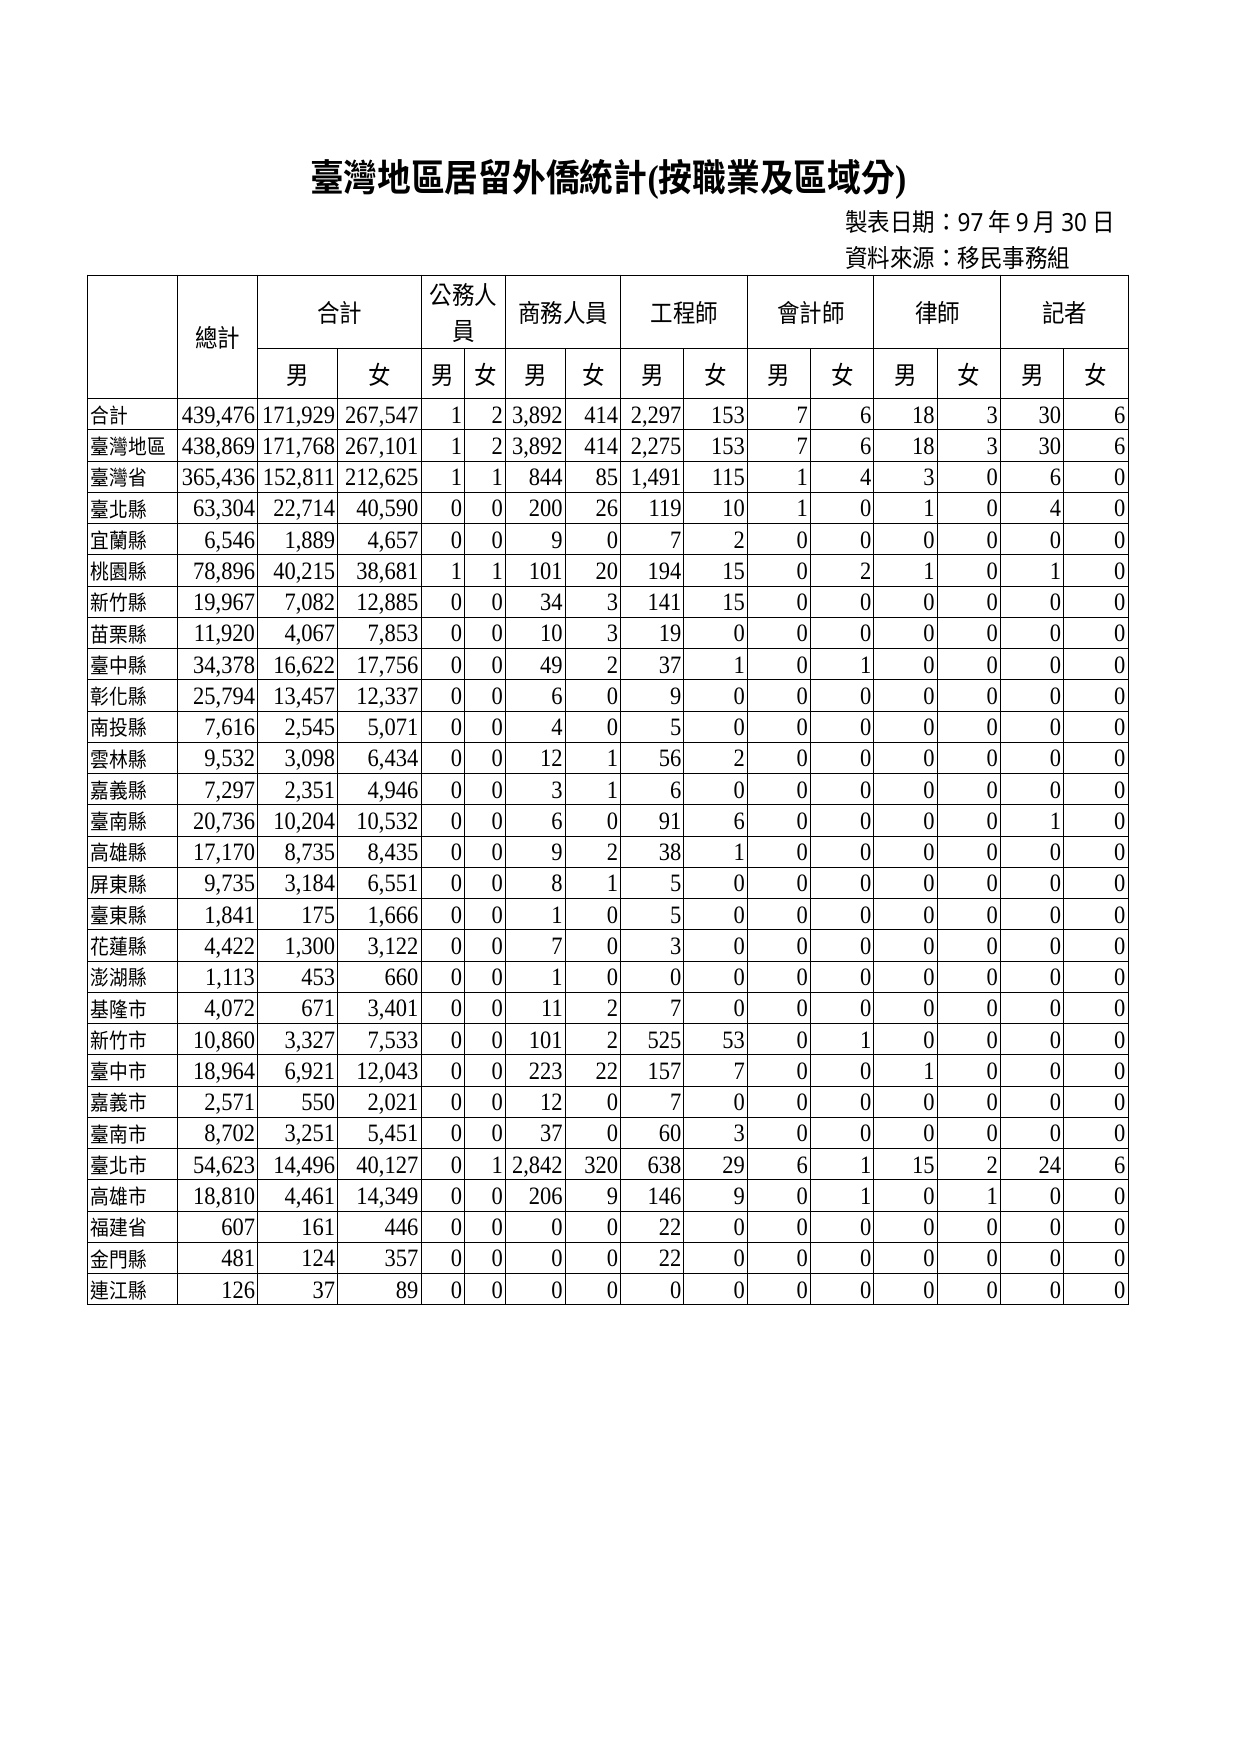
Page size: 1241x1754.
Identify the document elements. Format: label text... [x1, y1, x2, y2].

table_cell 0 [748, 1118, 810, 1148]
table_cell 53 [684, 1024, 747, 1054]
table_cell 206 [506, 1180, 565, 1211]
table_cell 146 [621, 1180, 683, 1211]
table_cell 1 [1001, 805, 1063, 836]
table_cell 2 [684, 524, 747, 554]
table_cell 0 [1001, 743, 1063, 773]
table_cell 6 [506, 680, 565, 711]
table_cell 3,122 [338, 930, 421, 961]
table_cell 153 [684, 430, 747, 461]
table_cell 0 [811, 1055, 873, 1086]
table_cell 10,532 [338, 805, 421, 836]
table_cell 15 [874, 1149, 937, 1179]
table_cell 女 [684, 349, 747, 398]
table_cell 0 [938, 962, 1000, 992]
table_cell 1 [506, 962, 565, 992]
table_cell 0 [684, 680, 747, 711]
table_cell 0 [811, 1243, 873, 1273]
table_cell 總計 [178, 276, 257, 398]
table_cell 54,623 [178, 1149, 257, 1179]
table_cell 0 [938, 493, 1000, 523]
table_cell 福建省 [88, 1212, 177, 1242]
table_cell 0 [938, 1087, 1000, 1117]
table_cell 0 [938, 462, 1000, 492]
table_cell 6 [811, 399, 873, 429]
table_cell 267,547 [338, 399, 421, 429]
table_cell 7,616 [178, 712, 257, 742]
table_cell 29 [684, 1149, 747, 1179]
table_cell 0 [748, 680, 810, 711]
table_cell 22 [621, 1243, 683, 1273]
table_cell 0 [422, 649, 464, 679]
table_cell 12,885 [338, 587, 421, 617]
table_cell 公務人員 [422, 276, 505, 348]
table_cell 17,170 [178, 837, 257, 867]
table_cell 2,275 [621, 430, 683, 461]
table_cell 彰化縣 [88, 680, 177, 711]
table_cell 1 [874, 1055, 937, 1086]
table_cell 2 [938, 1149, 1000, 1179]
table_cell 9 [684, 1180, 747, 1211]
table_header 臺灣地區居留外僑統計(按職業及區域分) [88, 148, 1128, 202]
table_cell 0 [566, 712, 620, 742]
table_cell 0 [938, 743, 1000, 773]
table_cell 0 [938, 649, 1000, 679]
table_cell 19 [621, 618, 683, 648]
table_cell 0 [422, 1243, 464, 1273]
table_cell 34 [506, 587, 565, 617]
table_cell 0 [465, 712, 505, 742]
table_cell 12,043 [338, 1055, 421, 1086]
table_cell 0 [422, 930, 464, 961]
table_cell 0 [874, 587, 937, 617]
table_cell 0 [465, 1212, 505, 1242]
table_cell 3 [874, 462, 937, 492]
table_cell 宜蘭縣 [88, 524, 177, 554]
table_cell 記者 [1001, 276, 1128, 348]
table_cell 3,251 [258, 1118, 337, 1148]
table_cell 0 [748, 899, 810, 929]
table_cell 0 [1064, 493, 1128, 523]
table_cell 6,551 [338, 868, 421, 898]
table_cell 2,021 [338, 1087, 421, 1117]
table_cell 0 [422, 524, 464, 554]
table_cell 0 [422, 493, 464, 523]
table_cell 2,842 [506, 1149, 565, 1179]
table_cell 22 [621, 1212, 683, 1242]
table_cell 1 [422, 462, 464, 492]
table_cell 141 [621, 587, 683, 617]
table_cell 9 [621, 680, 683, 711]
table_cell 澎湖縣 [88, 962, 177, 992]
table_cell 0 [465, 524, 505, 554]
table_cell 40,127 [338, 1149, 421, 1179]
table_cell 0 [874, 649, 937, 679]
table_cell 4 [811, 462, 873, 492]
table_cell 0 [874, 962, 937, 992]
table_cell 56 [621, 743, 683, 773]
table_cell 0 [422, 993, 464, 1023]
table_cell 6 [811, 430, 873, 461]
table_cell 花蓮縣 [88, 930, 177, 961]
table_cell 3 [566, 618, 620, 648]
table_cell 7 [621, 993, 683, 1023]
table_cell 1,113 [178, 962, 257, 992]
table_cell 0 [465, 1180, 505, 1211]
table_cell 0 [1001, 618, 1063, 648]
table_cell 30 [1001, 430, 1063, 461]
table_cell 0 [422, 1087, 464, 1117]
table_cell 0 [874, 618, 937, 648]
table_cell 212,625 [338, 462, 421, 492]
table_cell 0 [811, 1087, 873, 1117]
table_cell 0 [748, 1024, 810, 1054]
table_cell 0 [566, 962, 620, 992]
table_cell 126 [178, 1274, 257, 1304]
table_cell 0 [1001, 962, 1063, 992]
table_cell 0 [566, 1087, 620, 1117]
table_cell 37 [621, 649, 683, 679]
table_cell 0 [811, 774, 873, 804]
table_cell 0 [748, 837, 810, 867]
table_cell 0 [811, 1212, 873, 1242]
table_cell 0 [748, 743, 810, 773]
table_cell 0 [684, 899, 747, 929]
table_cell 7,853 [338, 618, 421, 648]
table_cell 0 [422, 1274, 464, 1304]
table_cell 22 [566, 1055, 620, 1086]
table_cell 3,892 [506, 399, 565, 429]
table_cell 1 [811, 1149, 873, 1179]
table_cell 0 [422, 899, 464, 929]
table_cell 0 [465, 649, 505, 679]
table_cell 0 [874, 1087, 937, 1117]
table_cell 嘉義市 [88, 1087, 177, 1117]
table_cell 18 [874, 430, 937, 461]
table_cell 446 [338, 1212, 421, 1242]
table_cell 115 [684, 462, 747, 492]
table_cell 0 [1064, 680, 1128, 711]
table_cell 女 [1064, 349, 1128, 398]
table_cell 6 [1064, 430, 1128, 461]
table_cell 0 [938, 680, 1000, 711]
table_cell 844 [506, 462, 565, 492]
table_cell 嘉義縣 [88, 774, 177, 804]
table_cell 4,067 [258, 618, 337, 648]
table_cell 0 [506, 1243, 565, 1273]
table_cell 101 [506, 555, 565, 586]
table_cell 414 [566, 399, 620, 429]
table_cell 0 [422, 1212, 464, 1242]
table_cell 5,451 [338, 1118, 421, 1148]
table_cell 0 [811, 680, 873, 711]
table_cell 0 [1064, 462, 1128, 492]
table_cell 2 [465, 430, 505, 461]
table_cell 14,349 [338, 1180, 421, 1211]
table_cell 0 [874, 1180, 937, 1211]
table_cell 1 [566, 743, 620, 773]
table_cell 0 [1064, 1024, 1128, 1054]
table_cell 1 [938, 1180, 1000, 1211]
table_cell 0 [811, 1274, 873, 1304]
table_cell 16,622 [258, 649, 337, 679]
table_cell 屏東縣 [88, 868, 177, 898]
table_cell 0 [874, 868, 937, 898]
table_cell 2,297 [621, 399, 683, 429]
table_cell 0 [1001, 868, 1063, 898]
table_cell 0 [422, 837, 464, 867]
table_cell 4,946 [338, 774, 421, 804]
table_cell 0 [748, 555, 810, 586]
table_cell 2 [566, 649, 620, 679]
table_cell 175 [258, 899, 337, 929]
table_cell 638 [621, 1149, 683, 1179]
table_cell 124 [258, 1243, 337, 1273]
table_cell 0 [422, 805, 464, 836]
table_cell 0 [938, 868, 1000, 898]
table_cell 0 [465, 1118, 505, 1148]
table_cell 雲林縣 [88, 743, 177, 773]
table_cell 0 [1001, 649, 1063, 679]
table_cell 0 [938, 837, 1000, 867]
table_cell 1 [465, 462, 505, 492]
table_cell 22,714 [258, 493, 337, 523]
table_cell 0 [938, 712, 1000, 742]
table_cell 0 [465, 805, 505, 836]
table_cell 0 [1001, 930, 1063, 961]
table_cell 38 [621, 837, 683, 867]
table_cell 0 [566, 1212, 620, 1242]
table_cell 3 [621, 930, 683, 961]
table_cell 0 [748, 805, 810, 836]
table_cell 0 [811, 962, 873, 992]
table_cell 0 [874, 930, 937, 961]
table_cell 439,476 [178, 399, 257, 429]
table_cell 0 [938, 1274, 1000, 1304]
table_cell 0 [465, 962, 505, 992]
table_cell 臺中縣 [88, 649, 177, 679]
table_cell 78,896 [178, 555, 257, 586]
table_cell 550 [258, 1087, 337, 1117]
table_cell 607 [178, 1212, 257, 1242]
table_cell 3 [506, 774, 565, 804]
table_cell 2,571 [178, 1087, 257, 1117]
table_cell 85 [566, 462, 620, 492]
table_cell 金門縣 [88, 1243, 177, 1273]
table_cell 0 [566, 899, 620, 929]
table_cell 男 [621, 349, 683, 398]
table_cell 0 [1064, 1087, 1128, 1117]
table_cell 基隆市 [88, 993, 177, 1023]
table_cell 0 [684, 962, 747, 992]
table_cell 0 [938, 899, 1000, 929]
table_cell 0 [938, 524, 1000, 554]
table_cell 200 [506, 493, 565, 523]
table_cell 0 [874, 1212, 937, 1242]
table_cell 0 [1001, 712, 1063, 742]
table_cell 7 [621, 1087, 683, 1117]
table_cell [88, 202, 842, 274]
table_cell 0 [874, 1243, 937, 1273]
table_cell 2 [566, 993, 620, 1023]
table_cell 25,794 [178, 680, 257, 711]
table_cell 10 [506, 618, 565, 648]
table_cell 7 [748, 430, 810, 461]
table_cell 0 [748, 1087, 810, 1117]
table_cell 1 [422, 555, 464, 586]
table_cell 0 [811, 930, 873, 961]
table_cell 1 [874, 493, 937, 523]
table_cell 0 [1064, 1180, 1128, 1211]
table_cell 14,496 [258, 1149, 337, 1179]
table_cell 1 [684, 649, 747, 679]
table_cell 男 [748, 349, 810, 398]
table_cell 臺灣省 [88, 462, 177, 492]
table_cell 10 [684, 493, 747, 523]
table_cell 0 [874, 1024, 937, 1054]
table_cell 6,546 [178, 524, 257, 554]
table_cell 7 [748, 399, 810, 429]
table_cell 1 [748, 493, 810, 523]
table_cell 0 [621, 1274, 683, 1304]
table_cell 合計 [258, 276, 421, 348]
table_cell 0 [422, 1149, 464, 1179]
table_cell 1 [811, 649, 873, 679]
table_cell 0 [422, 618, 464, 648]
table_cell 157 [621, 1055, 683, 1086]
table_cell 5,071 [338, 712, 421, 742]
table_cell 0 [811, 743, 873, 773]
table_cell 1 [811, 1180, 873, 1211]
table_cell 0 [465, 1087, 505, 1117]
table_cell 152,811 [258, 462, 337, 492]
table_cell 0 [465, 1274, 505, 1304]
table_cell 357 [338, 1243, 421, 1273]
table_cell 0 [748, 587, 810, 617]
table_cell 0 [465, 743, 505, 773]
table_cell 3 [684, 1118, 747, 1148]
table_cell 0 [1001, 1024, 1063, 1054]
table_cell 3,327 [258, 1024, 337, 1054]
table_cell 0 [422, 774, 464, 804]
table_cell 89 [338, 1274, 421, 1304]
table_cell 3 [566, 587, 620, 617]
table_cell 0 [566, 1274, 620, 1304]
table_cell 0 [1001, 1274, 1063, 1304]
table_cell 0 [1001, 1087, 1063, 1117]
table_cell 0 [1001, 680, 1063, 711]
table_cell 6 [684, 805, 747, 836]
table_cell 0 [938, 774, 1000, 804]
table_cell 男 [506, 349, 565, 398]
table_cell 臺東縣 [88, 899, 177, 929]
table_cell 15 [684, 587, 747, 617]
table_cell 12 [506, 1087, 565, 1117]
table_cell 20,736 [178, 805, 257, 836]
table_cell 0 [621, 962, 683, 992]
table_cell 0 [465, 1024, 505, 1054]
table_cell 0 [811, 493, 873, 523]
table_cell 0 [748, 962, 810, 992]
table_cell 194 [621, 555, 683, 586]
table_cell 26 [566, 493, 620, 523]
table_cell 30 [1001, 399, 1063, 429]
table_cell 0 [465, 868, 505, 898]
table_cell 525 [621, 1024, 683, 1054]
table_cell 0 [684, 712, 747, 742]
table_cell 0 [684, 1274, 747, 1304]
table_cell 1 [465, 1149, 505, 1179]
table_cell 0 [748, 868, 810, 898]
table_cell 臺北市 [88, 1149, 177, 1179]
table_cell 1 [566, 774, 620, 804]
table_cell 0 [874, 524, 937, 554]
table_cell 0 [811, 712, 873, 742]
table_cell 5 [621, 868, 683, 898]
table_cell 0 [1064, 743, 1128, 773]
table_cell 6 [1001, 462, 1063, 492]
table_cell 0 [1001, 524, 1063, 554]
table_cell 18 [874, 399, 937, 429]
table_cell 6,434 [338, 743, 421, 773]
table_cell 南投縣 [88, 712, 177, 742]
table_cell 9 [506, 524, 565, 554]
table_cell 0 [566, 680, 620, 711]
table_cell 63,304 [178, 493, 257, 523]
table_cell 438,869 [178, 430, 257, 461]
table_cell 6 [506, 805, 565, 836]
table_cell 臺南市 [88, 1118, 177, 1148]
table_cell 0 [566, 524, 620, 554]
table_cell 0 [1064, 1212, 1128, 1242]
table_cell 0 [465, 618, 505, 648]
table_cell 3,401 [338, 993, 421, 1023]
table_cell 製表日期：97年9月30日 資料來源：移民事務組 [842, 202, 1128, 274]
table_cell 37 [258, 1274, 337, 1304]
table_cell 0 [938, 993, 1000, 1023]
table_cell 0 [465, 774, 505, 804]
table_cell 119 [621, 493, 683, 523]
table_cell 0 [1064, 899, 1128, 929]
table_cell 34,378 [178, 649, 257, 679]
table_cell 0 [748, 649, 810, 679]
table_cell 3,098 [258, 743, 337, 773]
table_cell 0 [1001, 774, 1063, 804]
table_cell 0 [874, 1274, 937, 1304]
table_cell 0 [938, 618, 1000, 648]
table_cell 1,841 [178, 899, 257, 929]
table_cell 24 [1001, 1149, 1063, 1179]
table_cell 0 [422, 1055, 464, 1086]
table_cell 0 [1001, 1243, 1063, 1273]
table_cell 12 [506, 743, 565, 773]
table_cell 0 [874, 743, 937, 773]
table_cell 4,461 [258, 1180, 337, 1211]
table_cell 9,735 [178, 868, 257, 898]
table_cell 0 [422, 680, 464, 711]
table_cell 7,297 [178, 774, 257, 804]
table_cell 1 [465, 555, 505, 586]
table_cell 1,491 [621, 462, 683, 492]
table_cell 101 [506, 1024, 565, 1054]
table_cell 1 [422, 430, 464, 461]
table_cell 0 [422, 587, 464, 617]
table_cell 10,860 [178, 1024, 257, 1054]
table_cell [88, 276, 177, 398]
table_cell 0 [748, 993, 810, 1023]
table_cell 0 [1064, 837, 1128, 867]
table_cell 0 [422, 1118, 464, 1148]
table_cell 0 [1064, 774, 1128, 804]
table_cell 臺中市 [88, 1055, 177, 1086]
table_cell 8,735 [258, 837, 337, 867]
table_cell 12,337 [338, 680, 421, 711]
table_cell 3,892 [506, 430, 565, 461]
table_cell 19,967 [178, 587, 257, 617]
table_cell 3 [938, 430, 1000, 461]
table_cell 0 [938, 1024, 1000, 1054]
table_cell 臺北縣 [88, 493, 177, 523]
table_cell 0 [748, 1212, 810, 1242]
table_cell 律師 [874, 276, 1000, 348]
table_cell 0 [1001, 1118, 1063, 1148]
table_cell 0 [684, 774, 747, 804]
table_cell 工程師 [621, 276, 747, 348]
table_cell 3 [938, 399, 1000, 429]
table_cell 0 [811, 868, 873, 898]
table_cell 0 [1064, 649, 1128, 679]
table_cell 0 [874, 899, 937, 929]
table_cell 0 [422, 1024, 464, 1054]
table_cell 0 [1064, 868, 1128, 898]
table_cell 0 [1064, 587, 1128, 617]
table_cell 0 [684, 868, 747, 898]
table_cell 0 [422, 712, 464, 742]
table_cell 連江縣 [88, 1274, 177, 1304]
table_cell 0 [684, 1087, 747, 1117]
table_cell 2 [811, 555, 873, 586]
table_cell 414 [566, 430, 620, 461]
table_cell 1 [684, 837, 747, 867]
table_cell 0 [748, 712, 810, 742]
table_cell 女 [938, 349, 1000, 398]
table_cell 0 [684, 618, 747, 648]
table_cell 高雄縣 [88, 837, 177, 867]
table_cell 453 [258, 962, 337, 992]
table_cell 女 [811, 349, 873, 398]
table_cell 0 [748, 524, 810, 554]
table_cell 671 [258, 993, 337, 1023]
table_cell 267,101 [338, 430, 421, 461]
table_cell 0 [1064, 1118, 1128, 1148]
table_cell 0 [748, 1180, 810, 1211]
table_cell 49 [506, 649, 565, 679]
table_cell 0 [1064, 930, 1128, 961]
table_cell 0 [566, 805, 620, 836]
table_cell 1 [422, 399, 464, 429]
table_cell 8,435 [338, 837, 421, 867]
table_cell 0 [684, 1243, 747, 1273]
table_cell 40,215 [258, 555, 337, 586]
table_cell 女 [465, 349, 505, 398]
table_cell 7,533 [338, 1024, 421, 1054]
table_cell 1,300 [258, 930, 337, 961]
table_cell 0 [465, 837, 505, 867]
table_cell 38,681 [338, 555, 421, 586]
table_cell 7 [684, 1055, 747, 1086]
table_cell 0 [874, 774, 937, 804]
table_cell 2,545 [258, 712, 337, 742]
table_cell 7 [621, 524, 683, 554]
table_cell 9 [506, 837, 565, 867]
table_cell 0 [811, 993, 873, 1023]
table_cell 1 [506, 899, 565, 929]
table_cell 0 [422, 868, 464, 898]
table_cell 0 [684, 1212, 747, 1242]
table_cell 0 [874, 680, 937, 711]
table_cell 新竹市 [88, 1024, 177, 1054]
table_cell 男 [422, 349, 464, 398]
table_cell 1 [748, 462, 810, 492]
table_cell 2,351 [258, 774, 337, 804]
table_cell 153 [684, 399, 747, 429]
table_cell 2 [566, 1024, 620, 1054]
table_cell 0 [748, 618, 810, 648]
table_cell 0 [938, 1055, 1000, 1086]
table_cell 0 [811, 524, 873, 554]
table_cell 2 [684, 743, 747, 773]
table_cell 1 [1001, 555, 1063, 586]
table_cell 6 [1064, 399, 1128, 429]
table_cell 0 [1001, 837, 1063, 867]
table_cell 0 [684, 930, 747, 961]
table_cell 13,457 [258, 680, 337, 711]
table_cell 0 [465, 1055, 505, 1086]
table_cell 0 [506, 1212, 565, 1242]
table_cell 8 [506, 868, 565, 898]
table_cell 0 [1064, 1055, 1128, 1086]
table_cell 1 [811, 1024, 873, 1054]
table_cell 0 [748, 1274, 810, 1304]
table_cell 0 [465, 1243, 505, 1273]
table_cell 320 [566, 1149, 620, 1179]
table_cell 660 [338, 962, 421, 992]
table_cell 6 [748, 1149, 810, 1179]
table_cell 5 [621, 899, 683, 929]
table_cell 1,889 [258, 524, 337, 554]
table_cell 60 [621, 1118, 683, 1148]
table_cell 0 [811, 805, 873, 836]
table_cell 0 [938, 1118, 1000, 1148]
table_cell 0 [938, 1243, 1000, 1273]
table_cell 男 [874, 349, 937, 398]
table_cell 0 [465, 587, 505, 617]
table_cell 0 [684, 993, 747, 1023]
table_cell 0 [1064, 712, 1128, 742]
table_cell 6 [621, 774, 683, 804]
table_cell 合計 [88, 399, 177, 429]
table_cell 苗栗縣 [88, 618, 177, 648]
table_cell 0 [811, 899, 873, 929]
table_cell 0 [1064, 555, 1128, 586]
table_cell 17,756 [338, 649, 421, 679]
table_cell 0 [1064, 993, 1128, 1023]
table_cell 5 [621, 712, 683, 742]
table_cell 0 [938, 587, 1000, 617]
table_cell 0 [811, 587, 873, 617]
table_cell 8,702 [178, 1118, 257, 1148]
table_cell 0 [938, 555, 1000, 586]
table_cell 4 [506, 712, 565, 742]
table_cell 高雄市 [88, 1180, 177, 1211]
table_cell 0 [748, 930, 810, 961]
table_cell 11,920 [178, 618, 257, 648]
table_cell 171,929 [258, 399, 337, 429]
table_cell 0 [874, 1118, 937, 1148]
table_cell 481 [178, 1243, 257, 1273]
table_cell 1 [874, 555, 937, 586]
table_cell 0 [748, 1243, 810, 1273]
table_cell 171,768 [258, 430, 337, 461]
table_cell 新竹縣 [88, 587, 177, 617]
table_cell 商務人員 [506, 276, 620, 348]
table_cell 0 [465, 899, 505, 929]
table_cell 0 [465, 680, 505, 711]
table_cell 9,532 [178, 743, 257, 773]
table_cell 男 [258, 349, 337, 398]
table_cell 9 [566, 1180, 620, 1211]
table_cell 37 [506, 1118, 565, 1148]
table_cell 0 [874, 993, 937, 1023]
table_cell 11 [506, 993, 565, 1023]
table_cell 0 [566, 1118, 620, 1148]
table_cell 18,810 [178, 1180, 257, 1211]
table_cell 15 [684, 555, 747, 586]
table_cell 0 [566, 930, 620, 961]
table_cell 0 [1001, 1180, 1063, 1211]
table_cell 40,590 [338, 493, 421, 523]
table_cell 4 [1001, 493, 1063, 523]
table_cell 0 [422, 1180, 464, 1211]
table_cell 365,436 [178, 462, 257, 492]
table_cell 0 [1001, 899, 1063, 929]
table_cell 0 [811, 1118, 873, 1148]
table_cell 0 [874, 712, 937, 742]
table_cell 3,184 [258, 868, 337, 898]
table_cell 4,422 [178, 930, 257, 961]
table_cell 223 [506, 1055, 565, 1086]
table_cell 0 [1001, 993, 1063, 1023]
table_cell 7 [506, 930, 565, 961]
table_cell 0 [1064, 962, 1128, 992]
table_cell 男 [1001, 349, 1063, 398]
table_cell 0 [1064, 1243, 1128, 1273]
table_cell 161 [258, 1212, 337, 1242]
table_cell 0 [811, 618, 873, 648]
table_cell 0 [1064, 524, 1128, 554]
table_cell 0 [1001, 587, 1063, 617]
table_cell 0 [938, 805, 1000, 836]
table_cell 4,072 [178, 993, 257, 1023]
table_cell 91 [621, 805, 683, 836]
table_cell 臺灣地區 [88, 430, 177, 461]
table_cell 0 [1001, 1055, 1063, 1086]
table_cell 0 [465, 493, 505, 523]
table_cell 桃園縣 [88, 555, 177, 586]
table_cell 2 [566, 837, 620, 867]
table_cell 0 [938, 930, 1000, 961]
table_cell 6 [1064, 1149, 1128, 1179]
table_cell 0 [566, 1243, 620, 1273]
table_cell 0 [1064, 1274, 1128, 1304]
table_cell 0 [874, 805, 937, 836]
table_cell 1 [566, 868, 620, 898]
table_cell 0 [465, 930, 505, 961]
table_cell 6,921 [258, 1055, 337, 1086]
table_cell 0 [422, 743, 464, 773]
table_cell 0 [811, 837, 873, 867]
table_cell 女 [338, 349, 421, 398]
table_cell 1,666 [338, 899, 421, 929]
table_cell 0 [748, 774, 810, 804]
table_cell 0 [1001, 1212, 1063, 1242]
table_cell 0 [506, 1274, 565, 1304]
table_cell 0 [874, 837, 937, 867]
table_cell 0 [422, 962, 464, 992]
table_cell 10,204 [258, 805, 337, 836]
table_cell 20 [566, 555, 620, 586]
table_cell 4,657 [338, 524, 421, 554]
table_cell 0 [465, 993, 505, 1023]
table_cell 0 [1064, 618, 1128, 648]
table_cell 0 [748, 1055, 810, 1086]
table_cell 會計師 [748, 276, 873, 348]
table_cell 0 [938, 1212, 1000, 1242]
table_cell 0 [1064, 805, 1128, 836]
table_cell 18,964 [178, 1055, 257, 1086]
table_cell 7,082 [258, 587, 337, 617]
table_cell 2 [465, 399, 505, 429]
table_cell 女 [566, 349, 620, 398]
table_cell 臺南縣 [88, 805, 177, 836]
